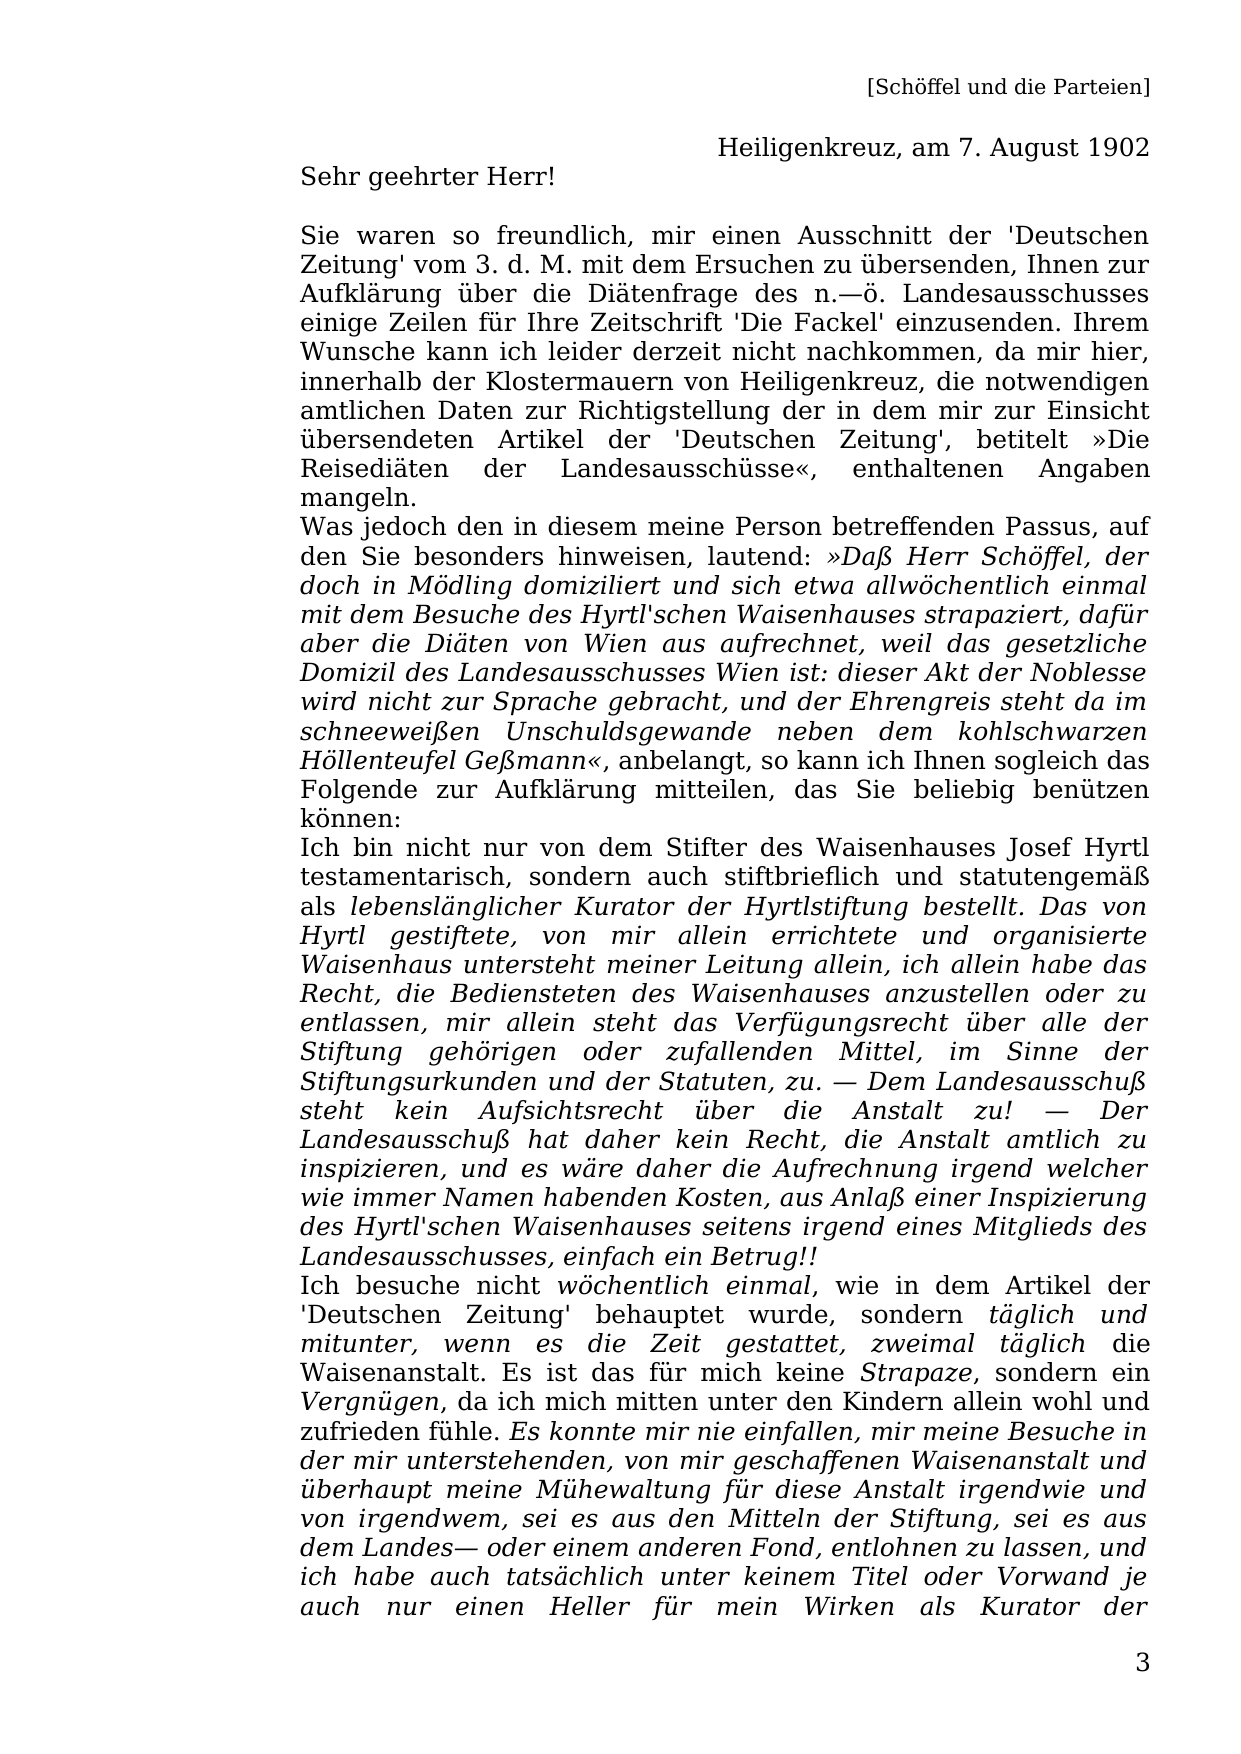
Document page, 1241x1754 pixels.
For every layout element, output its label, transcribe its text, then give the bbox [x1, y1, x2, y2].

text Sie waren so freundlich, mir einen Ausschnitt der 'Deutschen Zeitung' vom 3. d. M. mit dem Ersuchen zu übersenden, Ihnen zur Aufklärung über die Diätenfrage des n.—ö. Landesausschusses einige Zeilen für Ihre Zeitschrift 'Die Fackel' einzusenden. Ihrem Wunsche kann ich leider derzeit nicht nachkommen, da mir hier, innerhalb der Klostermauern von Heiligenkreuz, die notwendigen amtlichen Daten zur Richtigstellung der in dem mir zur Einsicht übersendeten Artikel der 'Deutschen Zeitung', betitelt »Die Reisediäten der Landesausschüsse«, enthaltenen Angaben mangeln. [300, 221, 1151, 512]
text Heiligenkreuz, am 7. August 1902 [150, 123, 1151, 162]
text Ich besuche nicht wöchentlich einmal, wie in dem Artikel der 'Deutschen Zeitung' behauptet wurde, sondern täglich und mitunter, wenn es die Zeit gestattet, zweimal täglich die Waisenanstalt. Es ist das für mich keine Strapaze, sondern ein Vergnügen, da ich mich mitten unter den Kindern allein wohl und zufrieden fühle. Es konnte mir nie einfallen, mir meine Besuche in der mir unterstehenden, von mir geschaffenen Waisenanstalt und überhaupt meine Mühewaltung für diese Anstalt irgendwie und von irgendwem, sei es aus den Mitteln der Stiftung, sei es aus dem Landes— oder einem anderen Fond, entlohnen zu lassen, und ich habe auch tatsächlich unter keinem Titel oder Vorwand je auch nur einen Heller für mein Wirken als Kurator der [300, 1271, 1151, 1621]
text [Schöffel und die Parteien] [150, 75, 1151, 99]
text Ich bin nicht nur von dem Stifter des Waisenhauses Josef Hyrtl testamentarisch, sondern auch stiftbrieflich und statutengemäß als lebenslänglicher Kurator der Hyrtlstiftung bestellt. Das von Hyrtl gestiftete, von mir allein errichtete und organisierte Waisenhaus untersteht meiner Leitung allein, ich allein habe das Recht, die Bediensteten des Waisenhauses anzustellen oder zu entlassen, mir allein steht das Verfügungsrecht über alle der Stiftung gehörigen oder zufallenden Mittel, im Sinne der Stiftungsurkunden und der Statuten, zu. — Dem Landesausschuß steht kein Aufsichtsrecht über die Anstalt zu! — Der Landesausschuß hat daher kein Recht, die Anstalt amtlich zu inspizieren, und es wäre daher die Aufrechnung irgend welcher wie immer Namen habenden Kosten, aus Anlaß einer Inspizierung des Hyrtl'schen Waisenhauses seitens irgend eines Mitglieds des Landesausschusses, einfach ein Betrug!! [300, 833, 1151, 1271]
text Was jedoch den in diesem meine Person betreffenden Passus, auf den Sie besonders hinweisen, lautend: »Daß Herr Schöffel, der doch in Mödling domiziliert und sich etwa allwöchentlich einmal mit dem Besuche des Hyrtl'schen Waisenhauses strapaziert, dafür aber die Diäten von Wien aus aufrechnet, weil das gesetzliche Domizil des Landesausschusses Wien ist: dieser Akt der Noblesse wird nicht zur Sprache gebracht, und der Ehrengreis steht da im schneeweißen Unschuldsgewande neben dem kohlschwarzen Höllenteufel Geßmann«, anbelangt, so kann ich Ihnen sogleich das Folgende zur Aufklärung mitteilen, das Sie beliebig benützen können: [300, 512, 1151, 833]
text Sehr geehrter Herr! [300, 162, 1151, 192]
